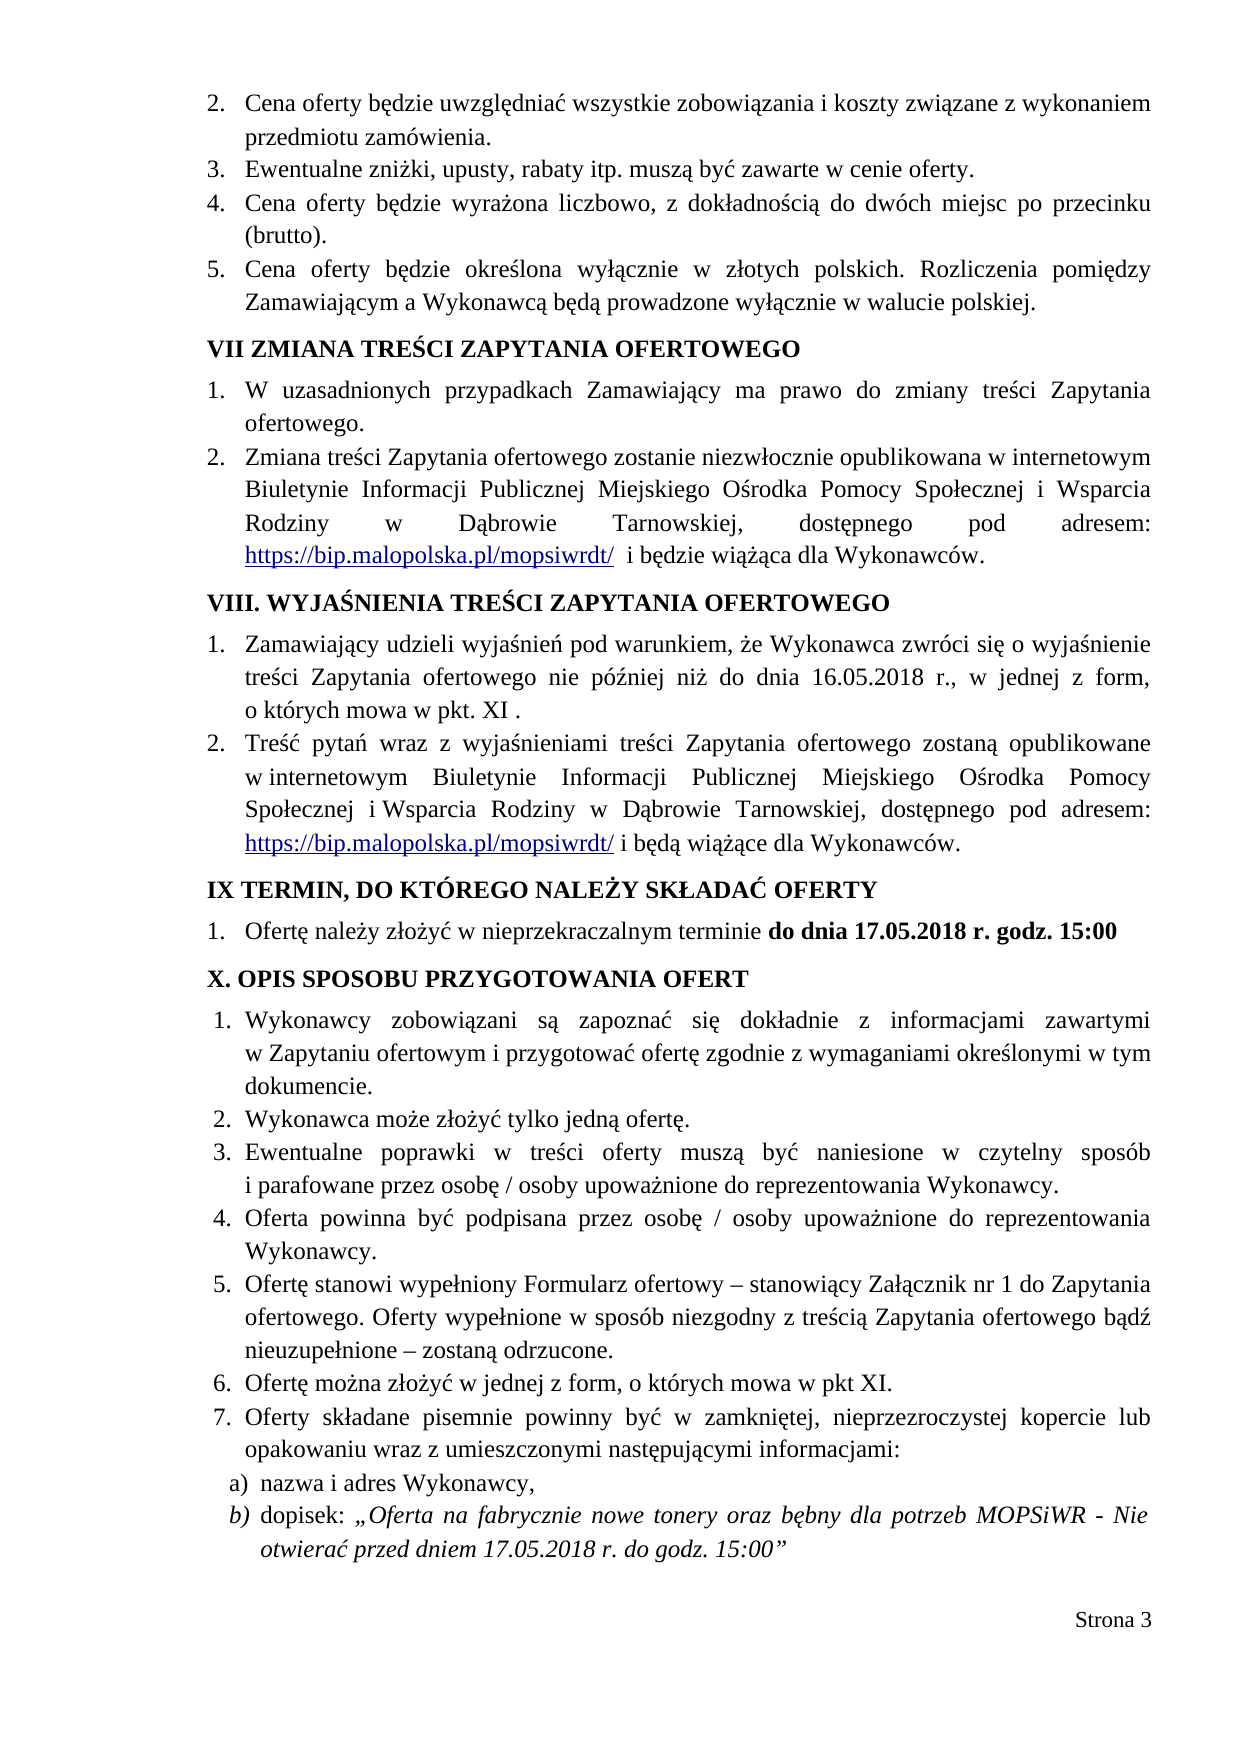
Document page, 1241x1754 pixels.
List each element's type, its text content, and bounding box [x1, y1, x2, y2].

subtitle X. OPIS SPOSOBU PRZYGOTOWANIA OFERT [207, 964, 1152, 993]
list Oferta powinna być podpisana przez osobę / osoby upoważnione do reprezentowania Wykonawcy. [207, 1203, 1152, 1265]
subtitle IX TERMIN, DO KTÓREGO NALEŻY SKŁADAĆ OFERTY [207, 875, 1152, 904]
list Ofertę należy złożyć w nieprzekraczalnym terminie do dnia 17.05.2018 r. godz. 15:00 [207, 916, 1152, 945]
subtitle VIII. WYJAŚNIENIA TREŚCI ZAPYTANIA OFERTOWEGO [207, 588, 1152, 617]
list Zamawiający udzieli wyjaśnień pod warunkiem, że Wykonawca zwróci się o wyjaśnienie treści Zapytania ofertowego nie później niż do dnia 16.05.2018 r., w jednej z form, o których mowa w pkt. XI . [207, 629, 1152, 724]
list Treść pytań wraz z wyjaśnieniami treści Zapytania ofertowego zostaną opublikowane w internetowym Biuletynie Informacji Publicznej Miejskiego Ośrodka Pomocy Społecznej i Wsparcia Rodziny w Dąbrowie Tarnowskiej, dostępnego pod adresem: https://bip.malopolska.pl/mopsiwrdt/ i będą wiążące dla Wykonawców. [207, 728, 1152, 856]
list Wykonawcy zobowiązani są zapoznać się dokładnie z informacjami zawartymi w Zapytaniu ofertowym i przygotować ofertę zgodnie z wymaganiami określonymi w tym dokumencie. [207, 1005, 1152, 1100]
list Zmiana treści Zapytania ofertowego zostanie niezwłocznie opublikowana w internetowym Biuletynie Informacji Publicznej Miejskiego Ośrodka Pomocy Społecznej i Wsparcia Rodziny w Dąbrowie Tarnowskiej, dostępnego pod adresem: https://bip.malopolska.pl/mopsiwrdt/ i będzie wiążąca dla Wykonawców. [207, 442, 1152, 569]
list nazwa i adres Wykonawcy, [223, 1468, 1152, 1496]
list Oferty składane pisemnie powinny być w zamkniętej, nieprzezroczystej kopercie lub opakowaniu wraz z umieszczonymi następującymi informacjami: [207, 1402, 1152, 1463]
list Cena oferty będzie wyrażona liczbowo, z dokładnością do dwóch miejsc po przecinku (brutto). [207, 188, 1152, 249]
list Ofertę stanowi wypełniony Formularz ofertowy – stanowiący Załącznik nr 1 do Zapytania ofertowego. Oferty wypełnione w sposób niezgodny z treścią Zapytania ofertowego bądź nieuzupełnione – zostaną odrzucone. [207, 1269, 1152, 1364]
list Cena oferty będzie określona wyłącznie w złotych polskich. Rozliczenia pomiędzy Zamawiającym a Wykonawcą będą prowadzone wyłącznie w walucie polskiej. [207, 254, 1152, 315]
list dopisek: „Oferta na fabrycznie nowe tonery oraz bębny dla potrzeb MOPSiWR - Nie otwierać przed dniem 17.05.2018 r. do godz. 15:00” [223, 1501, 1152, 1562]
list Ewentualne zniżki, upusty, rabaty itp. muszą być zawarte w cenie oferty. [207, 154, 1152, 183]
list W uzasadnionych przypadkach Zamawiający ma prawo do zmiany treści Zapytania ofertowego. [207, 376, 1152, 437]
list Wykonawca może złożyć tylko jedną ofertę. [207, 1104, 1152, 1133]
subtitle VII ZMIANA TREŚCI ZAPYTANIA OFERTOWEGO [207, 334, 1152, 363]
list Ofertę można złożyć w jednej z form, o których mowa w pkt XI. [207, 1368, 1152, 1397]
list Cena oferty będzie uwzględniać wszystkie zobowiązania i koszty związane z wykonaniem przedmiotu zamówienia. [207, 88, 1152, 150]
list Ewentualne poprawki w treści oferty muszą być naniesione w czytelny sposób i parafowane przez osobę / osoby upoważnione do reprezentowania Wykonawcy. [207, 1137, 1152, 1199]
